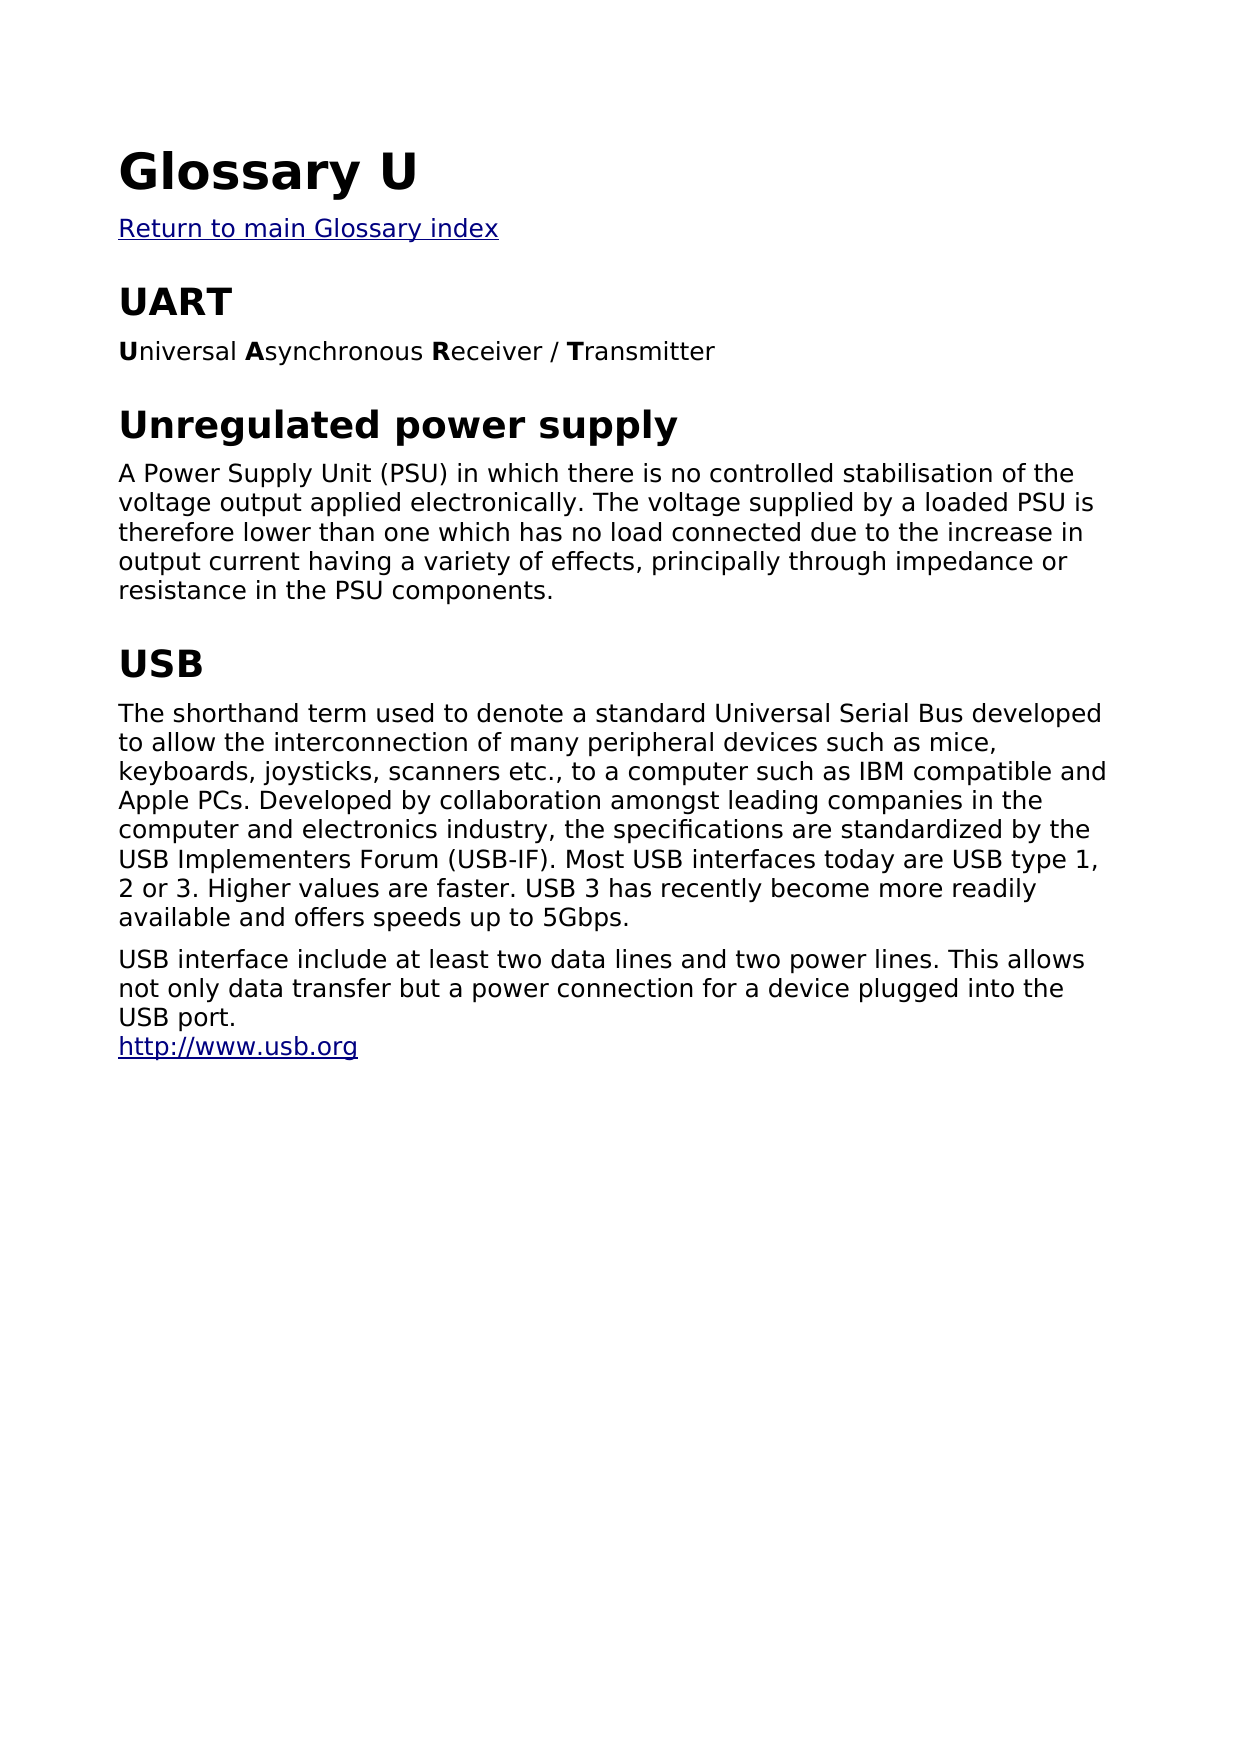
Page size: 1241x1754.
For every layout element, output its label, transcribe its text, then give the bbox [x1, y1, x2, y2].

text The shorthand term used to denote a standard Universal Serial Bus developed to allow the interconnection of many peripheral devices such as mice, keyboards, joysticks, scanners etc., to a computer such as IBM compatible and Apple PCs. Developed by collaboration amongst leading companies in the computer and electronics industry, the specifications are standardized by the USB Implementers Forum (USB-IF). Most USB interfaces today are USB type 1, 2 or 3. Higher values are faster. USB 3 has recently become more readily available and offers speeds up to 5Gbps. [118, 699, 1122, 932]
text USB interface include at least two data lines and two power lines. This allows not only data transfer but a power connection for a device plugged into the USB port. http://www.usb.org [118, 945, 1122, 1061]
subtitle Glossary U [118, 143, 1122, 201]
text Universal Asynchronous Receiver / Transmitter [118, 337, 1122, 366]
subtitle USB [118, 643, 1122, 686]
text Return to main Glossary index [118, 214, 1122, 243]
subtitle Unregulated power supply [118, 403, 1122, 447]
text A Power Supply Unit (PSU) in which there is no controlled stabilisation of the voltage output applied electronically. The voltage supplied by a loaded PSU is therefore lower than one which has no load connected due to the increase in output current having a variety of effects, principally through impedance or resistance in the PSU components. [118, 459, 1122, 605]
subtitle UART [118, 281, 1122, 324]
